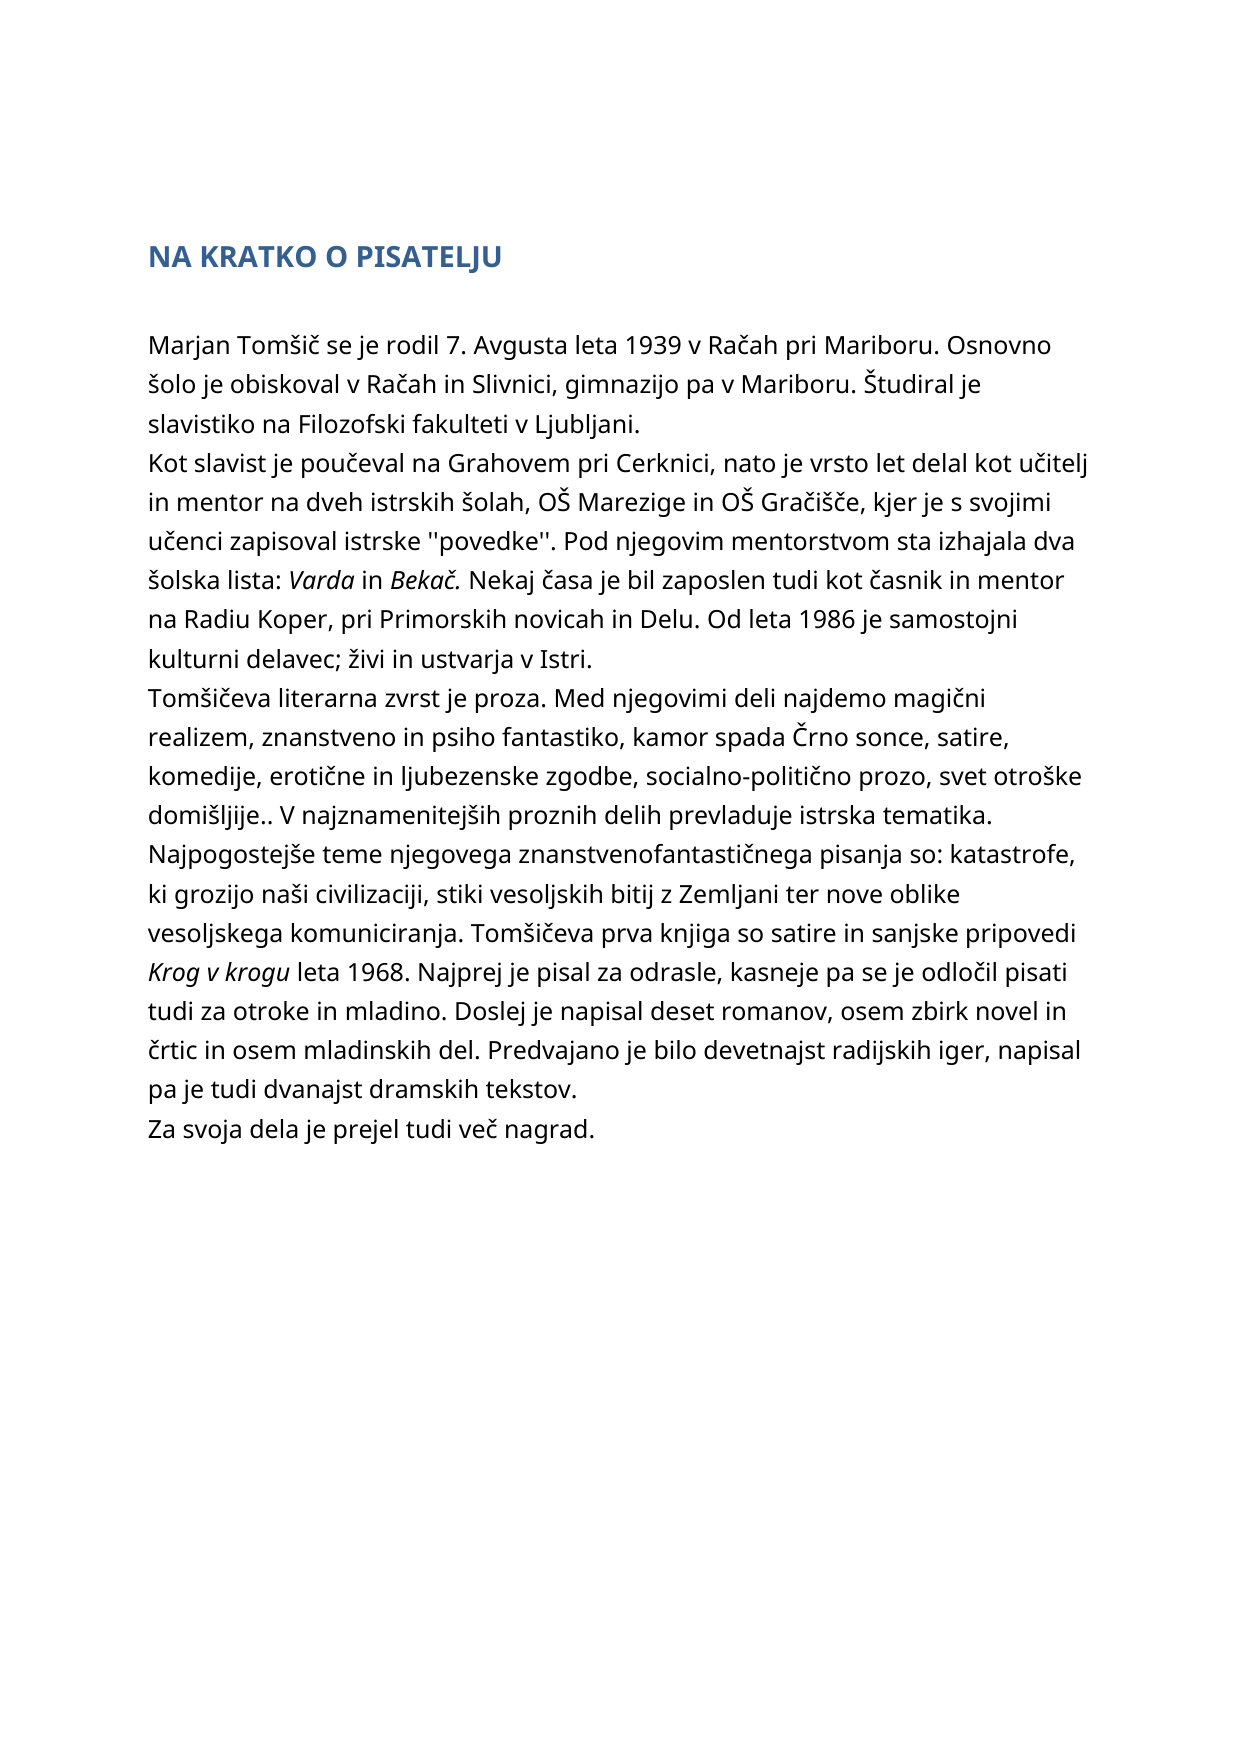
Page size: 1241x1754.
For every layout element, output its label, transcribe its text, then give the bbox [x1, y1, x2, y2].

text Marjan Tomšič se je rodil 7. Avgusta leta 1939 v Račah pri Mariboru. Osnovno šolo je obiskoval v Račah in Slivnici, gimnazijo pa v Mariboru. Študiral je slavistiko na Filozofski fakulteti v Ljubljani. Kot slavist je poučeval na Grahovem pri Cerknici, nato je vrsto let delal kot učitelj in mentor na dveh istrskih šolah, OŠ Marezige in OŠ Gračišče, kjer je s svojimi učenci zapisoval istrske ''povedke''. Pod njegovim mentorstvom sta izhajala dva šolska lista: Varda in Bekač. Nekaj časa je bil zaposlen tudi kot časnik in mentor na Radiu Koper, pri Primorskih novicah in Delu. Od leta 1986 je samostojni kulturni delavec; živi in ustvarja v Istri. Tomšičeva literarna zvrst je proza. Med njegovimi deli najdemo magični realizem, znanstveno in psiho fantastiko, kamor spada Črno sonce, satire, komedije, erotične in ljubezenske zgodbe, socialno-politično prozo, svet otroške domišljije.. V najznamenitejših proznih delih prevladuje istrska tematika. Najpogostejše teme njegovega znanstvenofantastičnega pisanja so: katastrofe, ki grozijo naši civilizaciji, stiki vesoljskih bitij z Zemljani ter nove oblike vesoljskega komuniciranja. Tomšičeva prva knjiga so satire in sanjske pripovedi Krog v krogu leta 1968. Najprej je pisal za odrasle, kasneje pa se je odločil pisati tudi za otroke in mladino. Doslej je napisal deset romanov, osem zbirk novel in črtic in osem mladinskih del. Predvajano je bilo devetnajst radijskih iger, napisal pa je tudi dvanajst dramskih tekstov. Za svoja dela je prejel tudi več nagrad. [148, 328, 1093, 1145]
subtitle NA KRATKO O PISATELJU [148, 237, 1093, 322]
